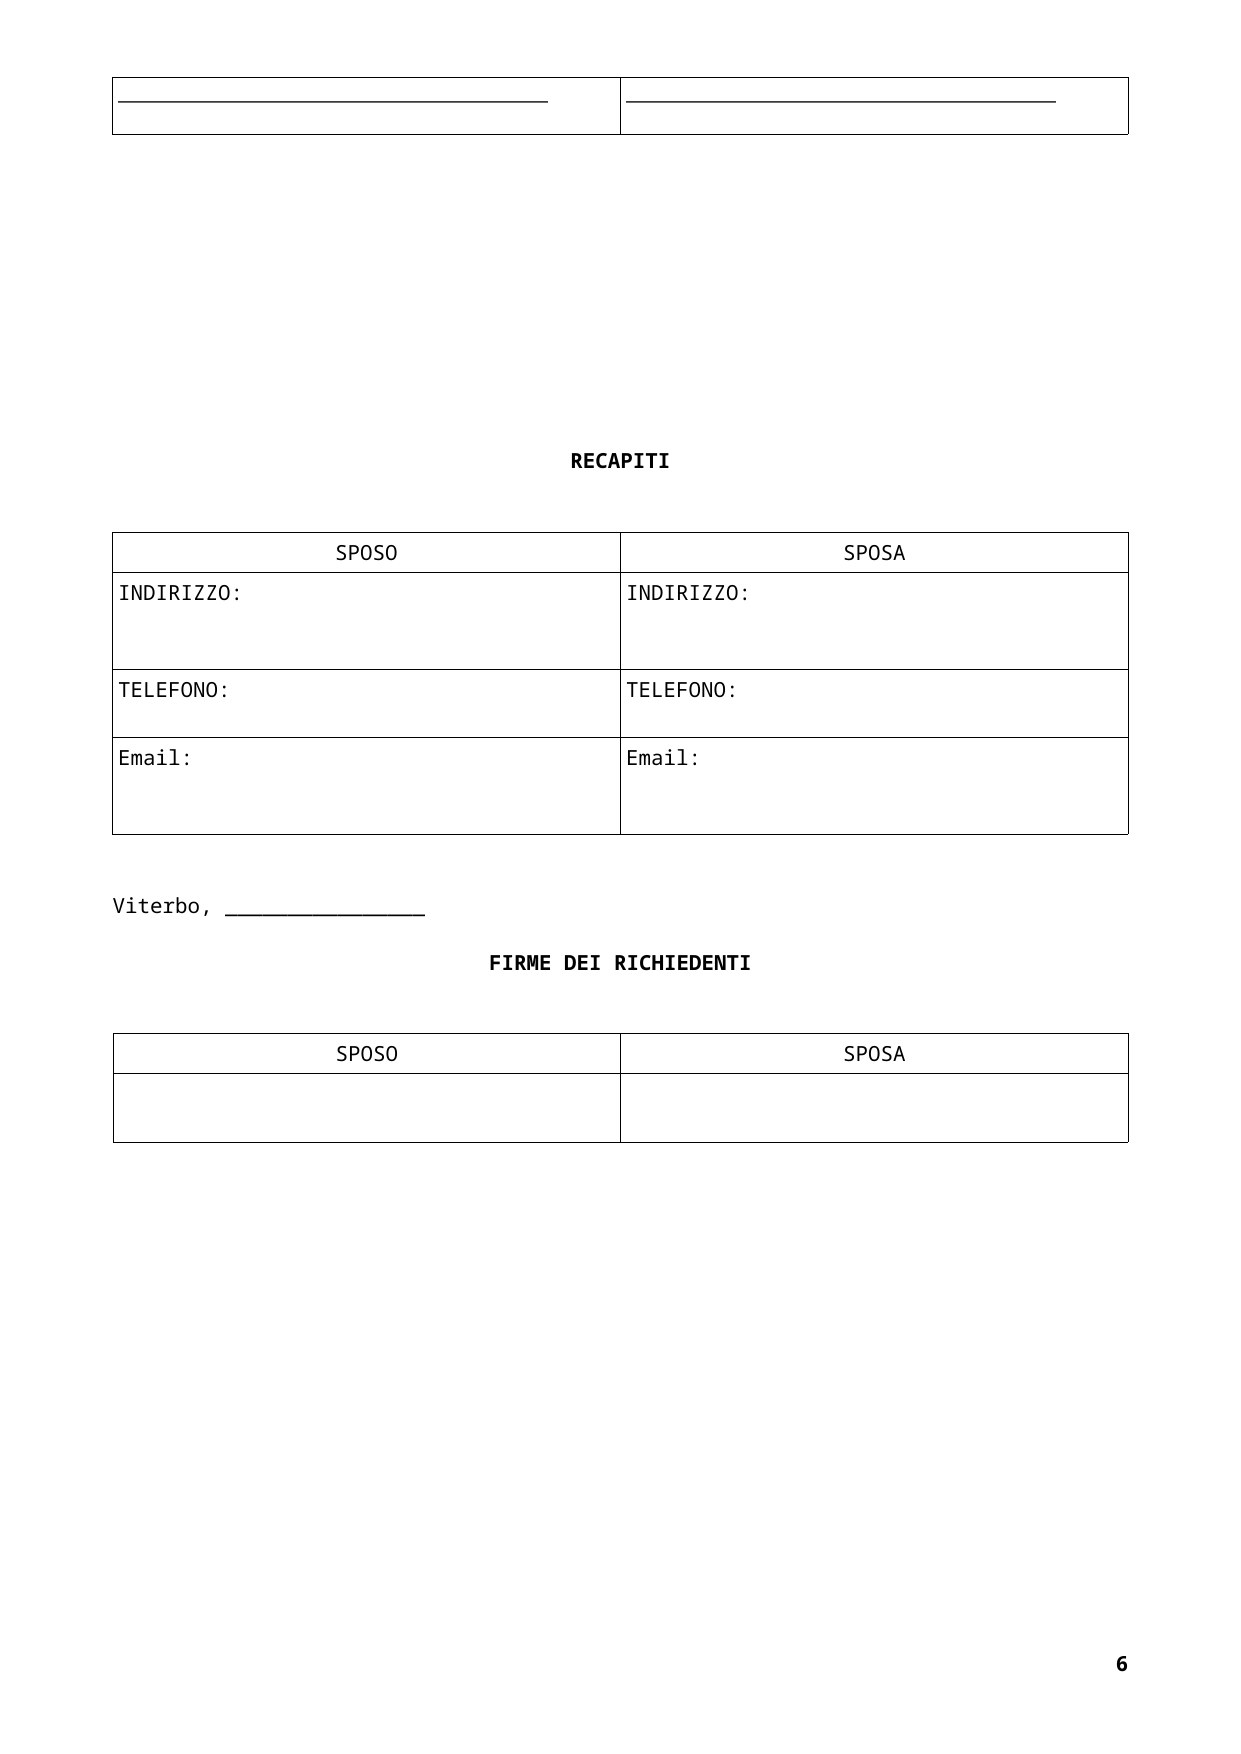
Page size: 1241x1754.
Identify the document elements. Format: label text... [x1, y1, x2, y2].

table_cell INDIRIZZO: [113, 573, 620, 669]
table_cell ___________________________________________ [621, 78, 1128, 134]
table_cell [114, 1074, 620, 1142]
table_cell INDIRIZZO: [621, 573, 1128, 669]
text Viterbo, ________________ [112, 891, 1128, 919]
table_header SPOSA [621, 1034, 1128, 1073]
table_header SPOSA [621, 533, 1128, 572]
table_header SPOSO [114, 1034, 620, 1073]
table_cell ___________________________________________ [113, 78, 620, 134]
table_cell Email: [113, 738, 620, 834]
table_cell TELEFONO: [113, 670, 620, 737]
text RECAPITI [112, 447, 1128, 475]
table_header SPOSO [113, 533, 620, 572]
table_cell [621, 1074, 1128, 1142]
table_cell TELEFONO: [621, 670, 1128, 737]
text FIRME DEI RICHIEDENTI [112, 948, 1128, 976]
table_cell Email: [621, 738, 1128, 834]
